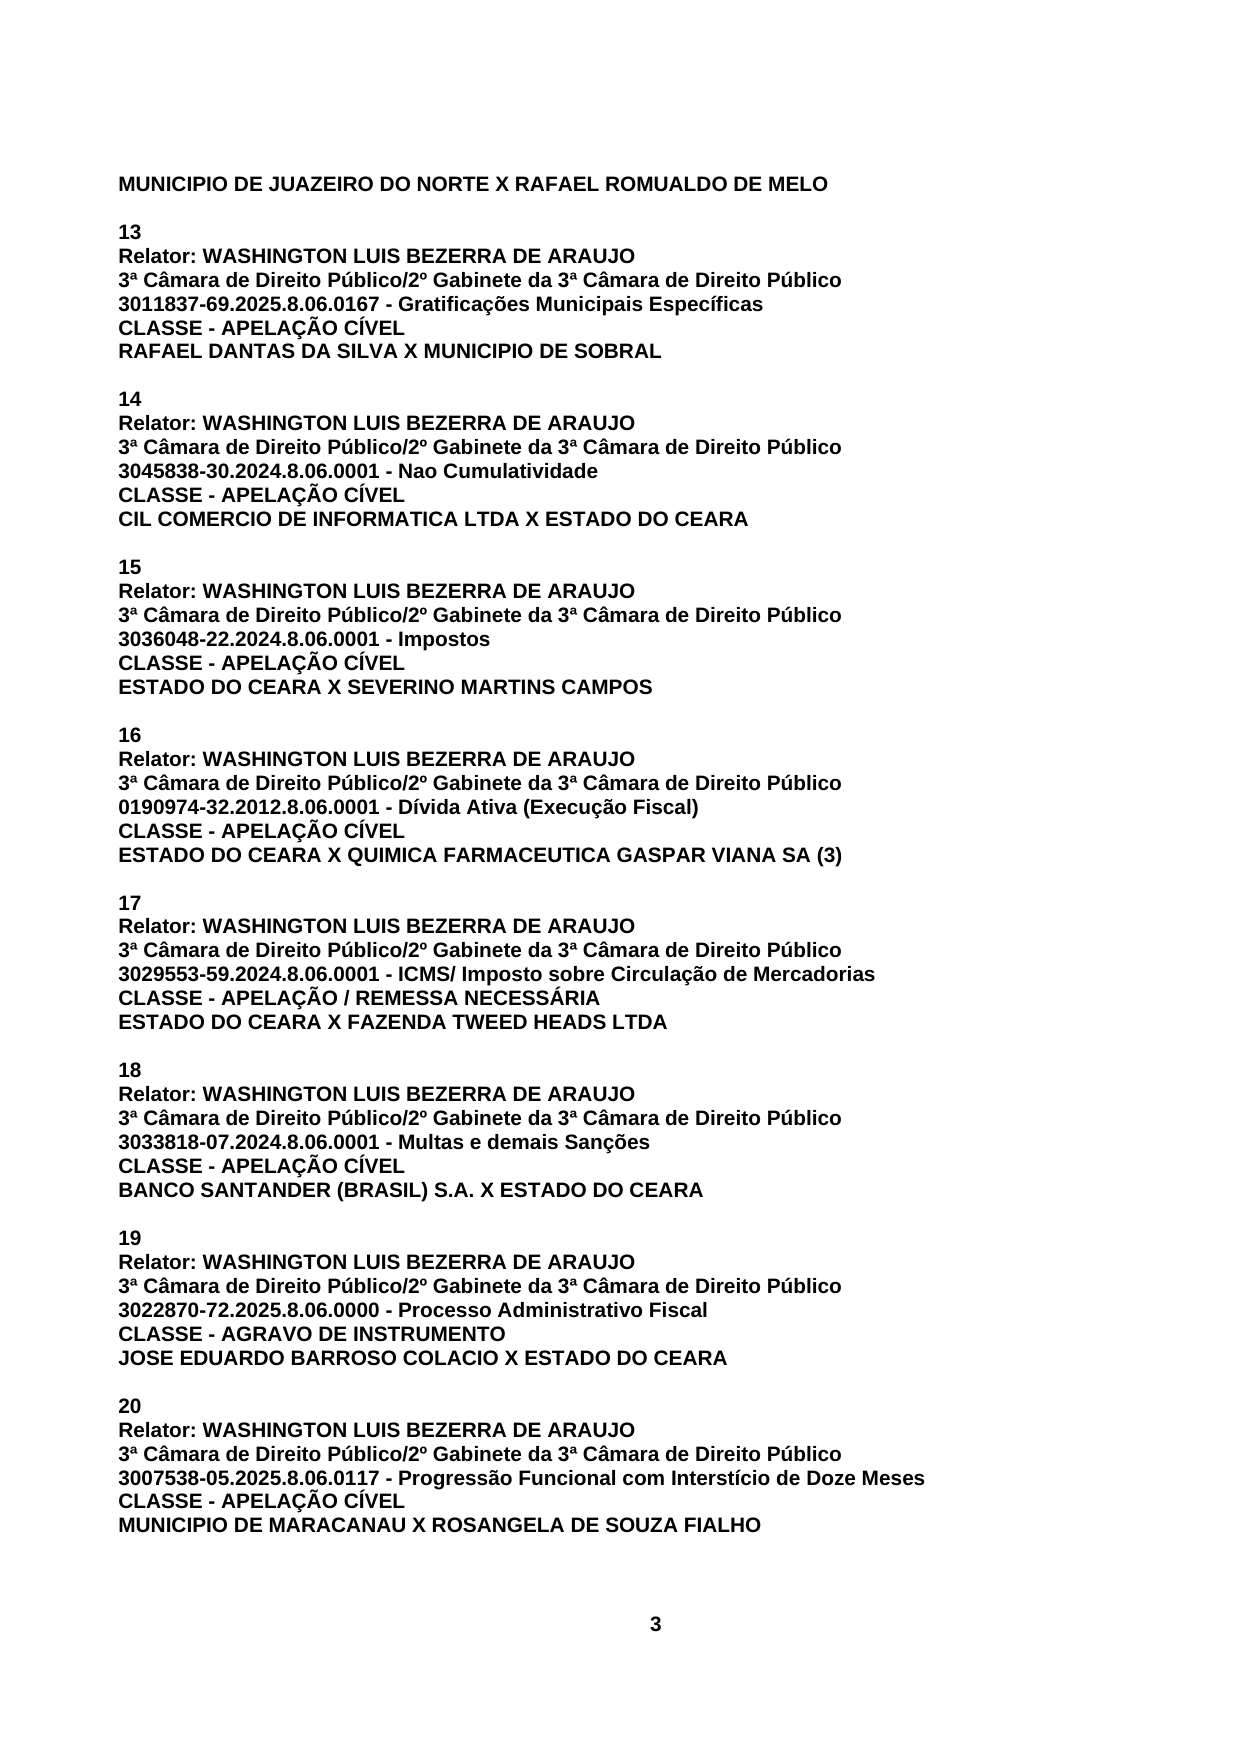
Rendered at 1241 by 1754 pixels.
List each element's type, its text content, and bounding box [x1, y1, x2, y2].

text JOSE EDUARDO BARROSO COLACIO X ESTADO DO CEARA [118, 1346, 1122, 1369]
text CLASSE - APELAÇÃO CÍVEL [118, 1489, 1122, 1513]
text CIL COMERCIO DE INFORMATICA LTDA X ESTADO DO CEARA [118, 507, 1122, 531]
text CLASSE - APELAÇÃO CÍVEL [118, 651, 1122, 675]
text Relator: WASHINGTON LUIS BEZERRA DE ARAUJO [118, 579, 1122, 603]
text 3022870-72.2025.8.06.0000 - Processo Administrativo Fiscal [118, 1298, 1122, 1322]
text 3ª Câmara de Direito Público/2º Gabinete da 3ª Câmara de Direito Público [118, 771, 1122, 794]
text Relator: WASHINGTON LUIS BEZERRA DE ARAUJO [118, 411, 1122, 435]
text 13 [118, 219, 1122, 243]
text 3029553-59.2024.8.06.0001 - ICMS/ Imposto sobre Circulação de Mercadorias [118, 962, 1122, 986]
text Relator: WASHINGTON LUIS BEZERRA DE ARAUJO [118, 1417, 1122, 1441]
text 3ª Câmara de Direito Público/2º Gabinete da 3ª Câmara de Direito Público [118, 435, 1122, 459]
text ESTADO DO CEARA X FAZENDA TWEED HEADS LTDA [118, 1010, 1122, 1034]
text 3ª Câmara de Direito Público/2º Gabinete da 3ª Câmara de Direito Público [118, 938, 1122, 962]
text CLASSE - AGRAVO DE INSTRUMENTO [118, 1322, 1122, 1346]
text 3011837-69.2025.8.06.0167 - Gratificações Municipais Específicas [118, 291, 1122, 315]
text 3ª Câmara de Direito Público/2º Gabinete da 3ª Câmara de Direito Público [118, 1274, 1122, 1298]
text 3036048-22.2024.8.06.0001 - Impostos [118, 627, 1122, 651]
text 18 [118, 1058, 1122, 1082]
text 3045838-30.2024.8.06.0001 - Nao Cumulatividade [118, 459, 1122, 483]
text 3033818-07.2024.8.06.0001 - Multas e demais Sanções [118, 1130, 1122, 1154]
text 16 [118, 723, 1122, 747]
text 14 [118, 387, 1122, 411]
text Relator: WASHINGTON LUIS BEZERRA DE ARAUJO [118, 1250, 1122, 1274]
text 3ª Câmara de Direito Público/2º Gabinete da 3ª Câmara de Direito Público [118, 1441, 1122, 1465]
text ESTADO DO CEARA X QUIMICA FARMACEUTICA GASPAR VIANA SA (3) [118, 842, 1122, 866]
text MUNICIPIO DE MARACANAU X ROSANGELA DE SOUZA FIALHO [118, 1513, 1122, 1537]
text CLASSE - APELAÇÃO CÍVEL [118, 1154, 1122, 1178]
text 19 [118, 1226, 1122, 1250]
text Relator: WASHINGTON LUIS BEZERRA DE ARAUJO [118, 747, 1122, 771]
text CLASSE - APELAÇÃO CÍVEL [118, 818, 1122, 842]
text 20 [118, 1393, 1122, 1417]
text MUNICIPIO DE JUAZEIRO DO NORTE X RAFAEL ROMUALDO DE MELO [118, 172, 1122, 196]
text CLASSE - APELAÇÃO CÍVEL [118, 315, 1122, 339]
text 3ª Câmara de Direito Público/2º Gabinete da 3ª Câmara de Direito Público [118, 603, 1122, 627]
text CLASSE - APELAÇÃO / REMESSA NECESSÁRIA [118, 986, 1122, 1010]
text 3007538-05.2025.8.06.0117 - Progressão Funcional com Interstício de Doze Meses [118, 1465, 1122, 1489]
text BANCO SANTANDER (BRASIL) S.A. X ESTADO DO CEARA [118, 1178, 1122, 1202]
text 17 [118, 890, 1122, 914]
text 3ª Câmara de Direito Público/2º Gabinete da 3ª Câmara de Direito Público [118, 1106, 1122, 1130]
text ESTADO DO CEARA X SEVERINO MARTINS CAMPOS [118, 675, 1122, 699]
text Relator: WASHINGTON LUIS BEZERRA DE ARAUJO [118, 914, 1122, 938]
text Relator: WASHINGTON LUIS BEZERRA DE ARAUJO [118, 1082, 1122, 1106]
text CLASSE - APELAÇÃO CÍVEL [118, 483, 1122, 507]
text Relator: WASHINGTON LUIS BEZERRA DE ARAUJO [118, 243, 1122, 267]
text 15 [118, 555, 1122, 579]
text RAFAEL DANTAS DA SILVA X MUNICIPIO DE SOBRAL [118, 339, 1122, 363]
text 3ª Câmara de Direito Público/2º Gabinete da 3ª Câmara de Direito Público [118, 267, 1122, 291]
text 0190974-32.2012.8.06.0001 - Dívida Ativa (Execução Fiscal) [118, 794, 1122, 818]
